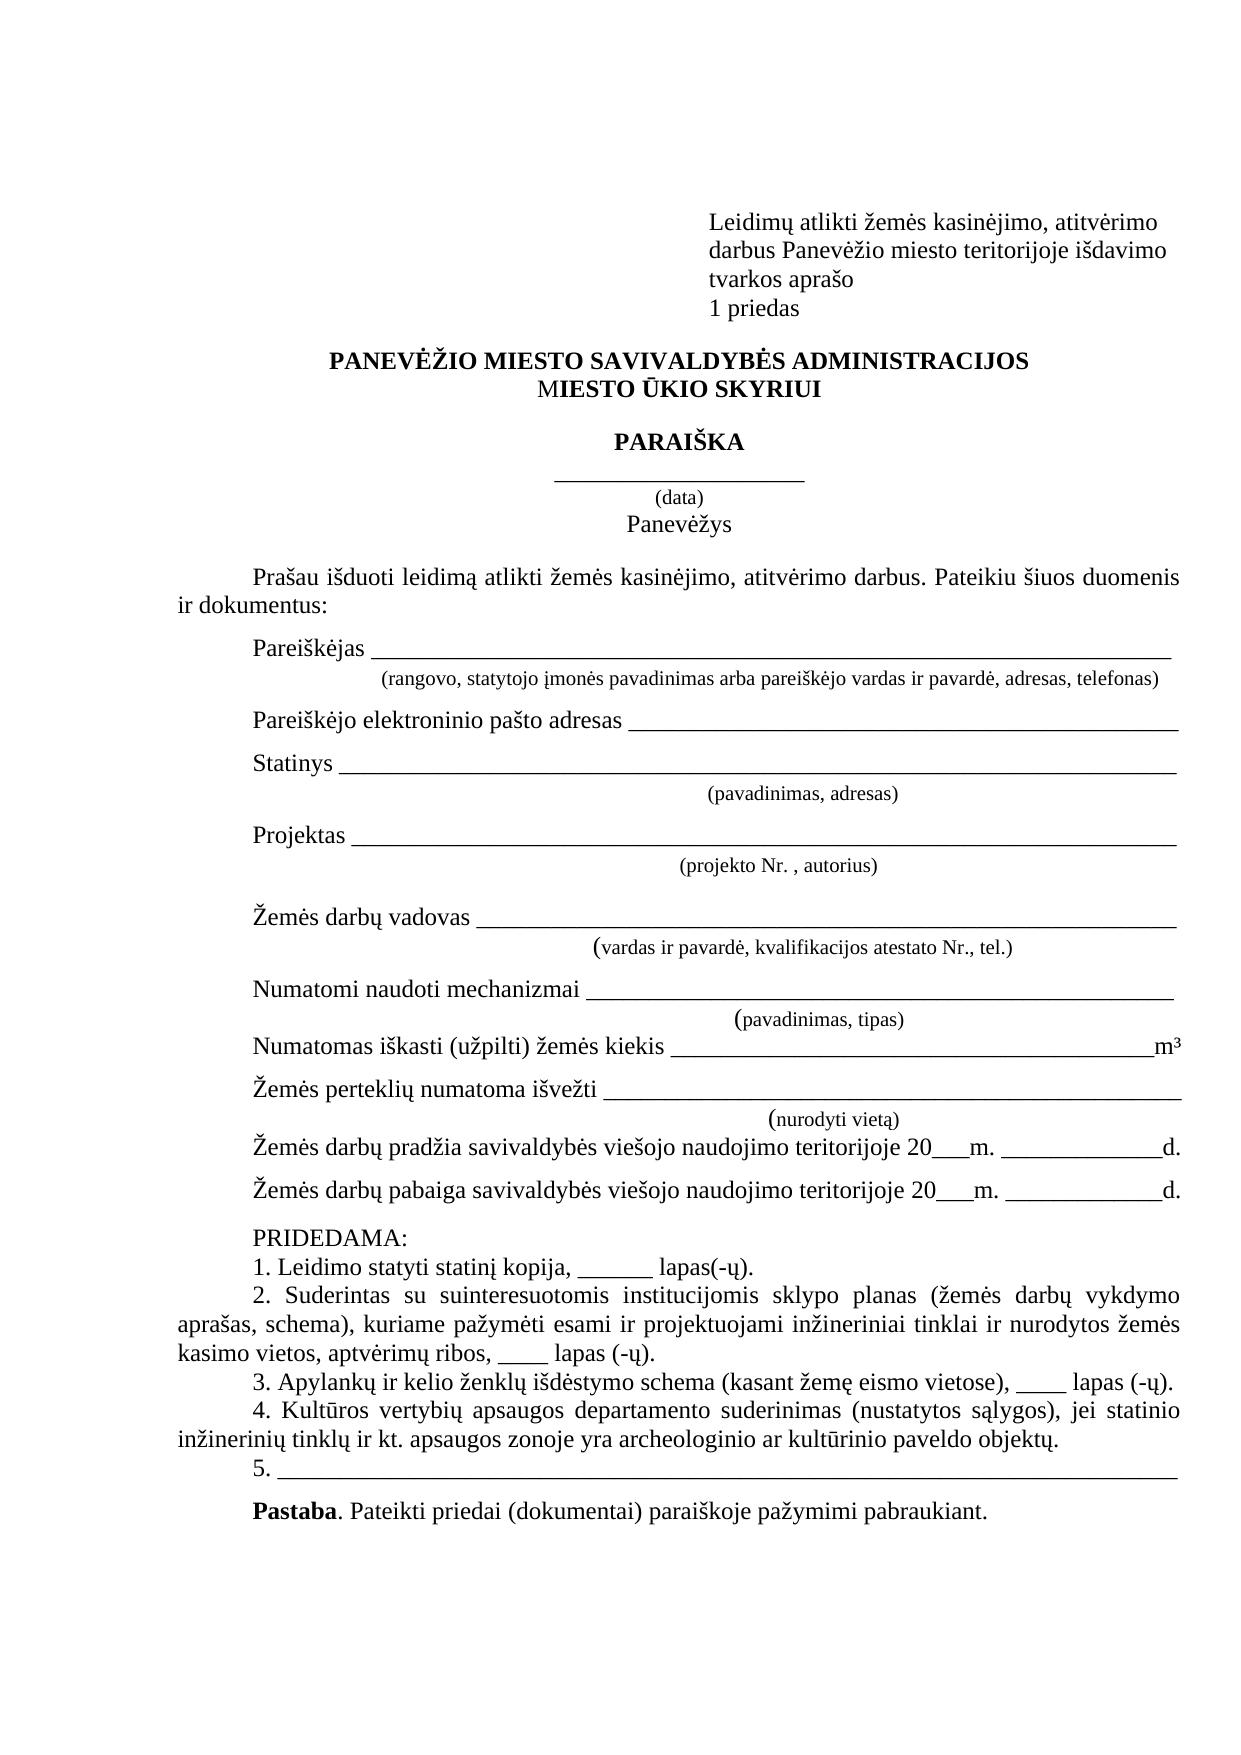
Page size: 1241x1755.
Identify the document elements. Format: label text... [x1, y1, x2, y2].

text 5. ________________________________________________________________________ [177, 1453, 1181, 1482]
text 3. Apylankų ir kelio ženklų išdėstymo schema (kasant žemę eismo vietose), ____ lapas (-ų). [177, 1367, 1181, 1396]
text Pareiškėjo elektroninio pašto adresas ____________________________________________ [177, 705, 1181, 734]
text ____________________ [177, 456, 1181, 485]
text Numatomas iškasti (užpilti) žemės kiekis m³ [177, 1031, 1181, 1060]
text 1 priedas [709, 293, 1181, 322]
text (rangovo, statytojo įmonės pavadinimas arba pareiškėjo vardas ir pavardė, adresas, telefonas) [177, 662, 1181, 691]
text Pastaba. Pateikti priedai (dokumentai) paraiškoje pažymimi pabraukiant. [177, 1496, 1181, 1525]
text (nurodyti vietą) [177, 1103, 1181, 1132]
text Leidimų atlikti žemės kasinėjimo, atitvėrimo [709, 207, 1181, 235]
text Numatomi naudoti mechanizmai _______________________________________________ [177, 974, 1181, 1003]
text Panevėžys [177, 509, 1181, 538]
text (vardas ir pavardė, kvalifikacijos atestato Nr., tel.) [177, 931, 1181, 959]
text darbus Panevėžio miesto teritorijoje išdavimo [709, 235, 1181, 264]
text 2. Suderintas su suinteresuotomis institucijomis sklypo planas (žemės darbų vykdymo aprašas, schema), kuriame pažymėti esami ir projektuojami inžineriniai tinklai ir nurodytos žemės kasimo vietos, aptvėrimų ribos, ____ lapas (-ų). [177, 1281, 1181, 1367]
text (data) [177, 485, 1181, 509]
text 1. Leidimo statyti statinį kopija, ______ lapas(-ų). [177, 1252, 1181, 1281]
text (pavadinimas, adresas) [177, 777, 1181, 806]
text PANEVĖŽIO MIESTO SAVIVALDYBĖS ADMINISTRACIJOS [177, 346, 1181, 374]
text Žemės darbų pradžia savivaldybės viešojo naudojimo teritorijoje 20___m. d. [177, 1132, 1181, 1161]
text Projektas __________________________________________________________________ [177, 820, 1181, 849]
text MIESTO ŪKIO SKYRIUI [177, 374, 1181, 403]
text Pareiškėjas ________________________________________________________________ [177, 633, 1181, 662]
text (projekto Nr. , autorius) [177, 849, 1181, 878]
text Statinys ___________________________________________________________________ [177, 748, 1181, 777]
text 4. Kultūros vertybių apsaugos departamento suderinimas (nustatytos sąlygos), jei statinio inžinerinių tinklų ir kt. apsaugos zonoje yra archeologinio ar kultūrinio paveldo objektų. [177, 1396, 1181, 1453]
text PRIDEDAMA: [177, 1223, 1181, 1252]
text tvarkos aprašo [709, 264, 1181, 293]
text Žemės darbų pabaiga savivaldybės viešojo naudojimo teritorijoje 20___m. d. [177, 1175, 1181, 1204]
text (pavadinimas, tipas) [177, 1003, 1181, 1031]
text Žemės darbų vadovas ________________________________________________________ [177, 902, 1181, 931]
text Prašau išduoti leidimą atlikti žemės kasinėjimo, atitvėrimo darbus. Pateikiu šiuos duomenis ir dokumentus: [177, 562, 1181, 619]
text Žemės perteklių numatoma išvežti [177, 1074, 1181, 1103]
text PARAIŠKA [177, 427, 1181, 456]
